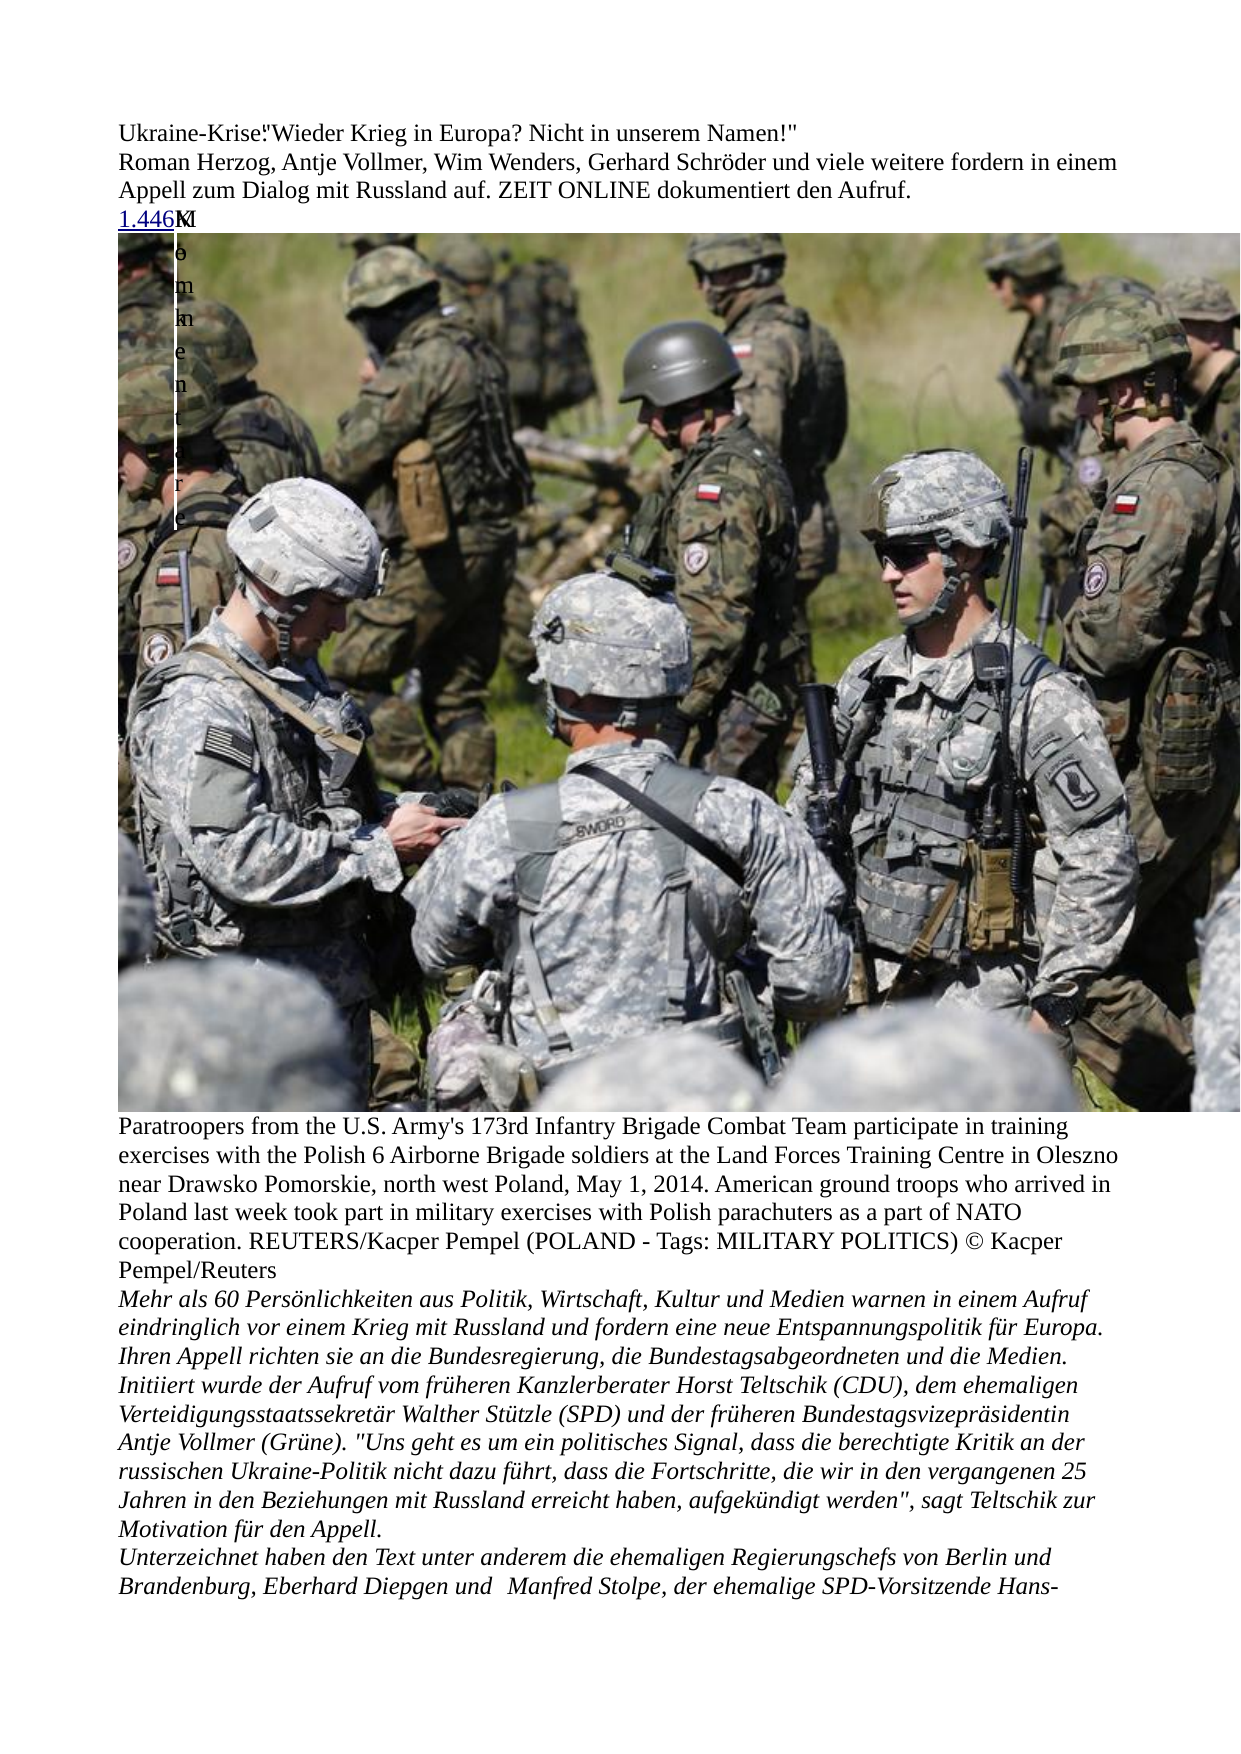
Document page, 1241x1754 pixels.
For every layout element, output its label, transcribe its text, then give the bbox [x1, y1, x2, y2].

text 1.446 [177, 204, 1122, 233]
picture [118, 233, 1241, 1112]
text Initiiert wurde der Aufruf vom früheren Kanzlerberater Horst Teltschik (CDU), dem ehemaligen Verteidigungsstaatssekretär Walther Stützle (SPD) und der früheren Bundestagsvizepräsidentin Antje Vollmer (Grüne). "Uns geht es um ein politisches Signal, dass die berechtigte Kritik an der russischen Ukraine-Politik nicht dazu führt, dass die Fortschritte, die wir in den vergangenen 25 Jahren in den Beziehungen mit Russland erreicht haben, aufgekündigt werden", sagt Teltschik zur Motivation für den Appell. [118, 1370, 1122, 1542]
text 1.446 [183, 212, 191, 226]
text Roman Herzog, Antje Vollmer, Wim Wenders, Gerhard Schröder und viele weitere fordern in einem Appell zum Dialog mit Russland auf. ZEIT ONLINE dokumentiert den Aufruf. [118, 147, 1122, 204]
text Unterzeichnet haben den Text unter anderem die ehemaligen Regierungschefs von Berlin und Brandenburg, Eberhard Diepgen und Manfred Stolpe, der ehemalige SPD-Vorsitzende Hans- [118, 1542, 1122, 1600]
text 1.446 [118, 204, 174, 229]
text Paratroopers from the U.S. Army's 173rd Infantry Brigade Combat Team participate in training exercises with the Polish 6 Airborne Brigade soldiers at the Land Forces Training Centre in Oleszno near Drawsko Pomorskie, north west Poland, May 1, 2014. American ground troops who arrived in Poland last week took part in military exercises with Polish parachuters as a part of NATO cooperation. REUTERS/Kacper Pempel (POLAND - Tags: MILITARY POLITICS) © Kacper Pempel/​Reuters [118, 1112, 1122, 1284]
text Ukraine-Krise"Wieder Krieg in Europa? Nicht in unserem Namen!" [118, 118, 261, 147]
text Mehr als 60 Persönlichkeiten aus Politik, Wirtschaft, Kultur und Medien warnen in einem Aufruf eindringlich vor einem Krieg mit Russland und fordern eine neue Entspannungspolitik für Europa. Ihren Appell richten sie an die Bundesregierung, die Bundestagsabgeordneten und die Medien. [118, 1284, 1122, 1370]
text Ukraine-Krise"Wieder Krieg in Europa? Nicht in unserem Namen!" [263, 118, 1122, 147]
